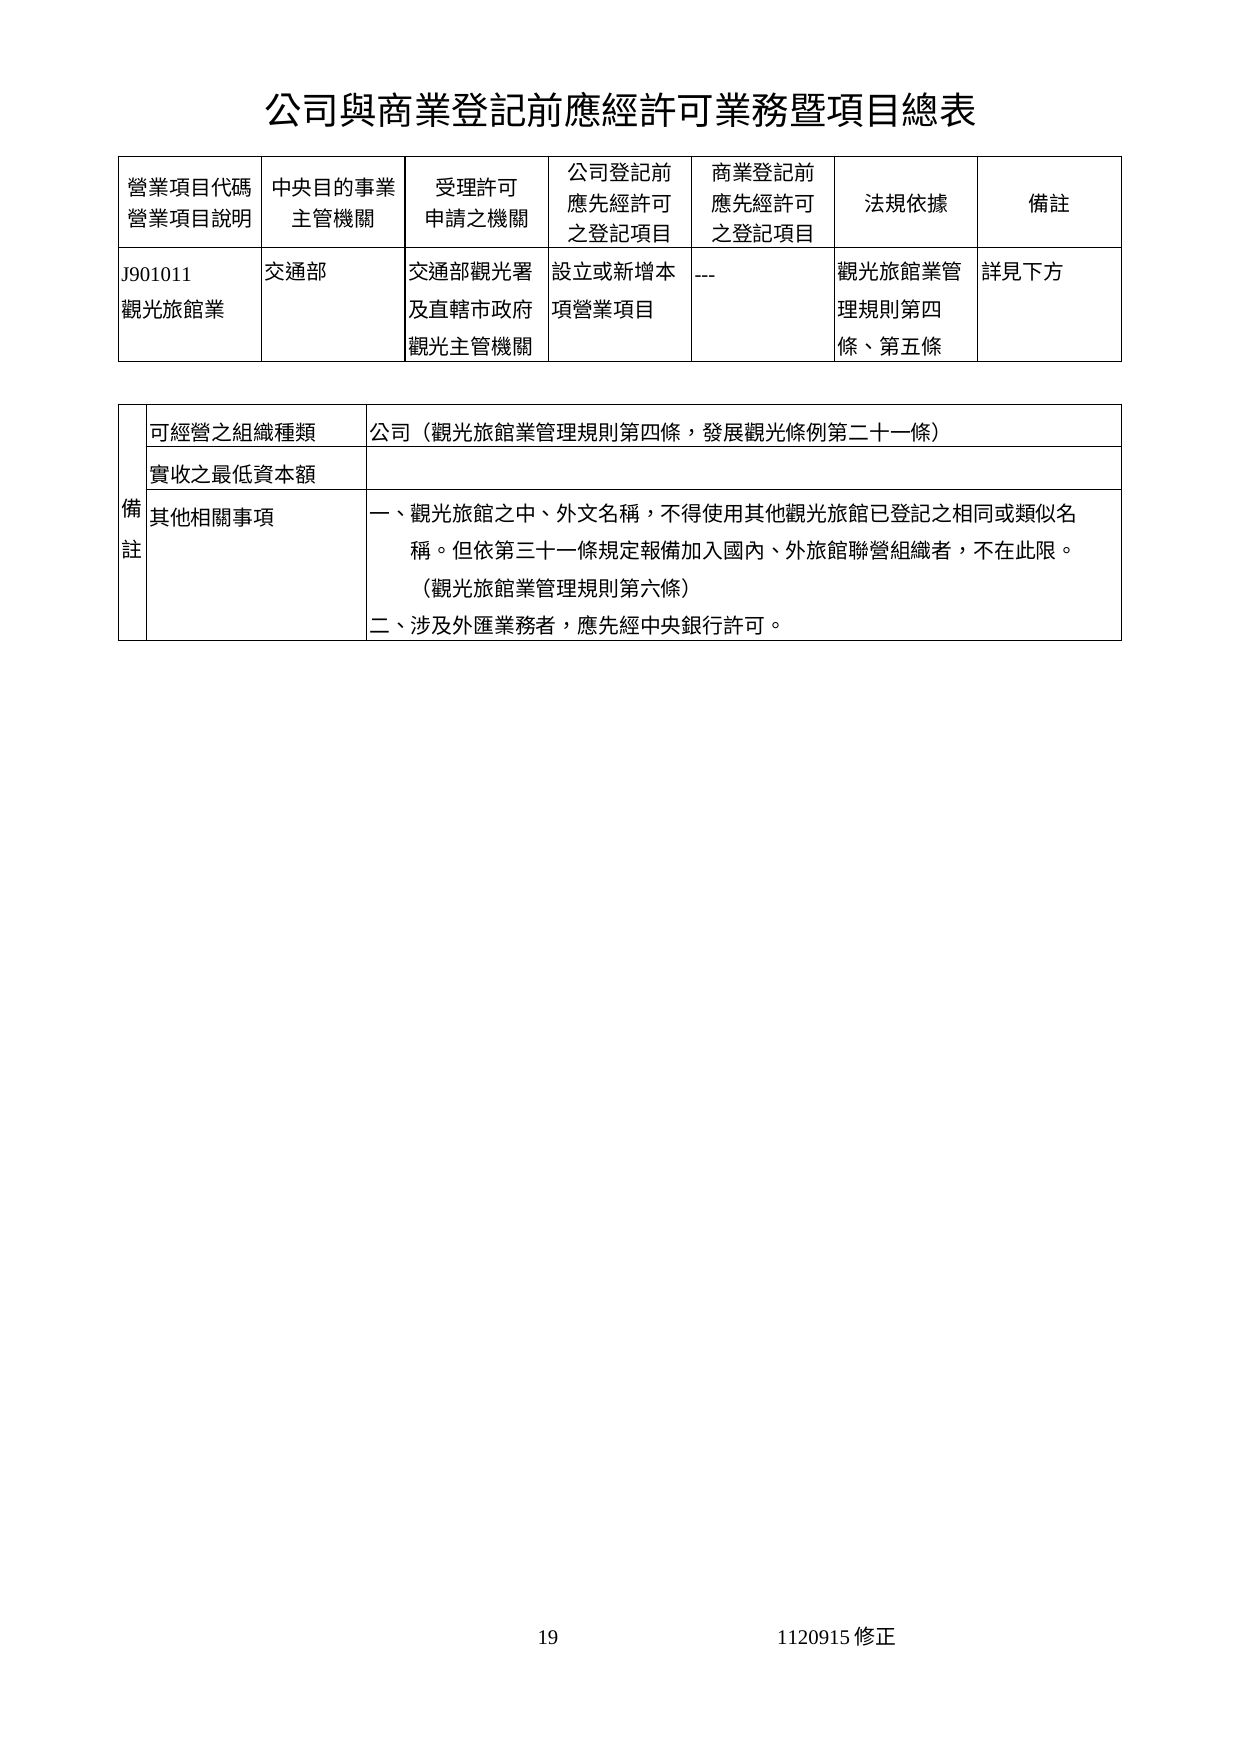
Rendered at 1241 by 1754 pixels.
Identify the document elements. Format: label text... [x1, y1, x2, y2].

table_header 公司登記前 應先經許可 之登記項目 [549, 157, 691, 247]
table_cell 設立或新增本項營業項目 [549, 248, 691, 361]
table_header 中央目的事業主管機關 [262, 157, 404, 247]
table_header 商業登記前 應先經許可 之登記項目 [692, 157, 834, 247]
table_cell 交通部觀光署及直轄市政府觀光主管機關 [406, 248, 548, 361]
table_cell --- [692, 248, 834, 361]
table_header 可經營之組織種類 [147, 405, 366, 446]
table_header 公司（觀光旅館業管理規則第四條，發展觀光條例第二十一條） [367, 405, 1121, 446]
table_header 備註 [978, 157, 1121, 247]
table_cell 一、觀光旅館之中、外文名稱，不得使用其他觀光旅館已登記之相同或類似名稱。但依第三十一條規定報備加入國內、外旅館聯營組織者，不在此限。（觀光旅館業管理規則第六條） 二、涉及外匯業務者，應先經中央銀行許可。 [367, 490, 1121, 640]
table_header 備註 [119, 405, 146, 640]
table_cell 實收之最低資本額 [147, 447, 366, 489]
table_header 受理許可 申請之機關 [406, 157, 548, 247]
table_cell [367, 447, 1121, 489]
table_cell J901011 觀光旅館業 [119, 248, 261, 361]
table_cell 觀光旅館業管理規則第四條、第五條 [835, 248, 977, 361]
table_header 營業項目代碼 營業項目說明 [119, 157, 261, 247]
table_header 法規依據 [835, 157, 977, 247]
table_cell 其他相關事項 [147, 490, 366, 640]
table_cell 交通部 [262, 248, 404, 361]
table_cell 詳見下方 [978, 248, 1121, 361]
